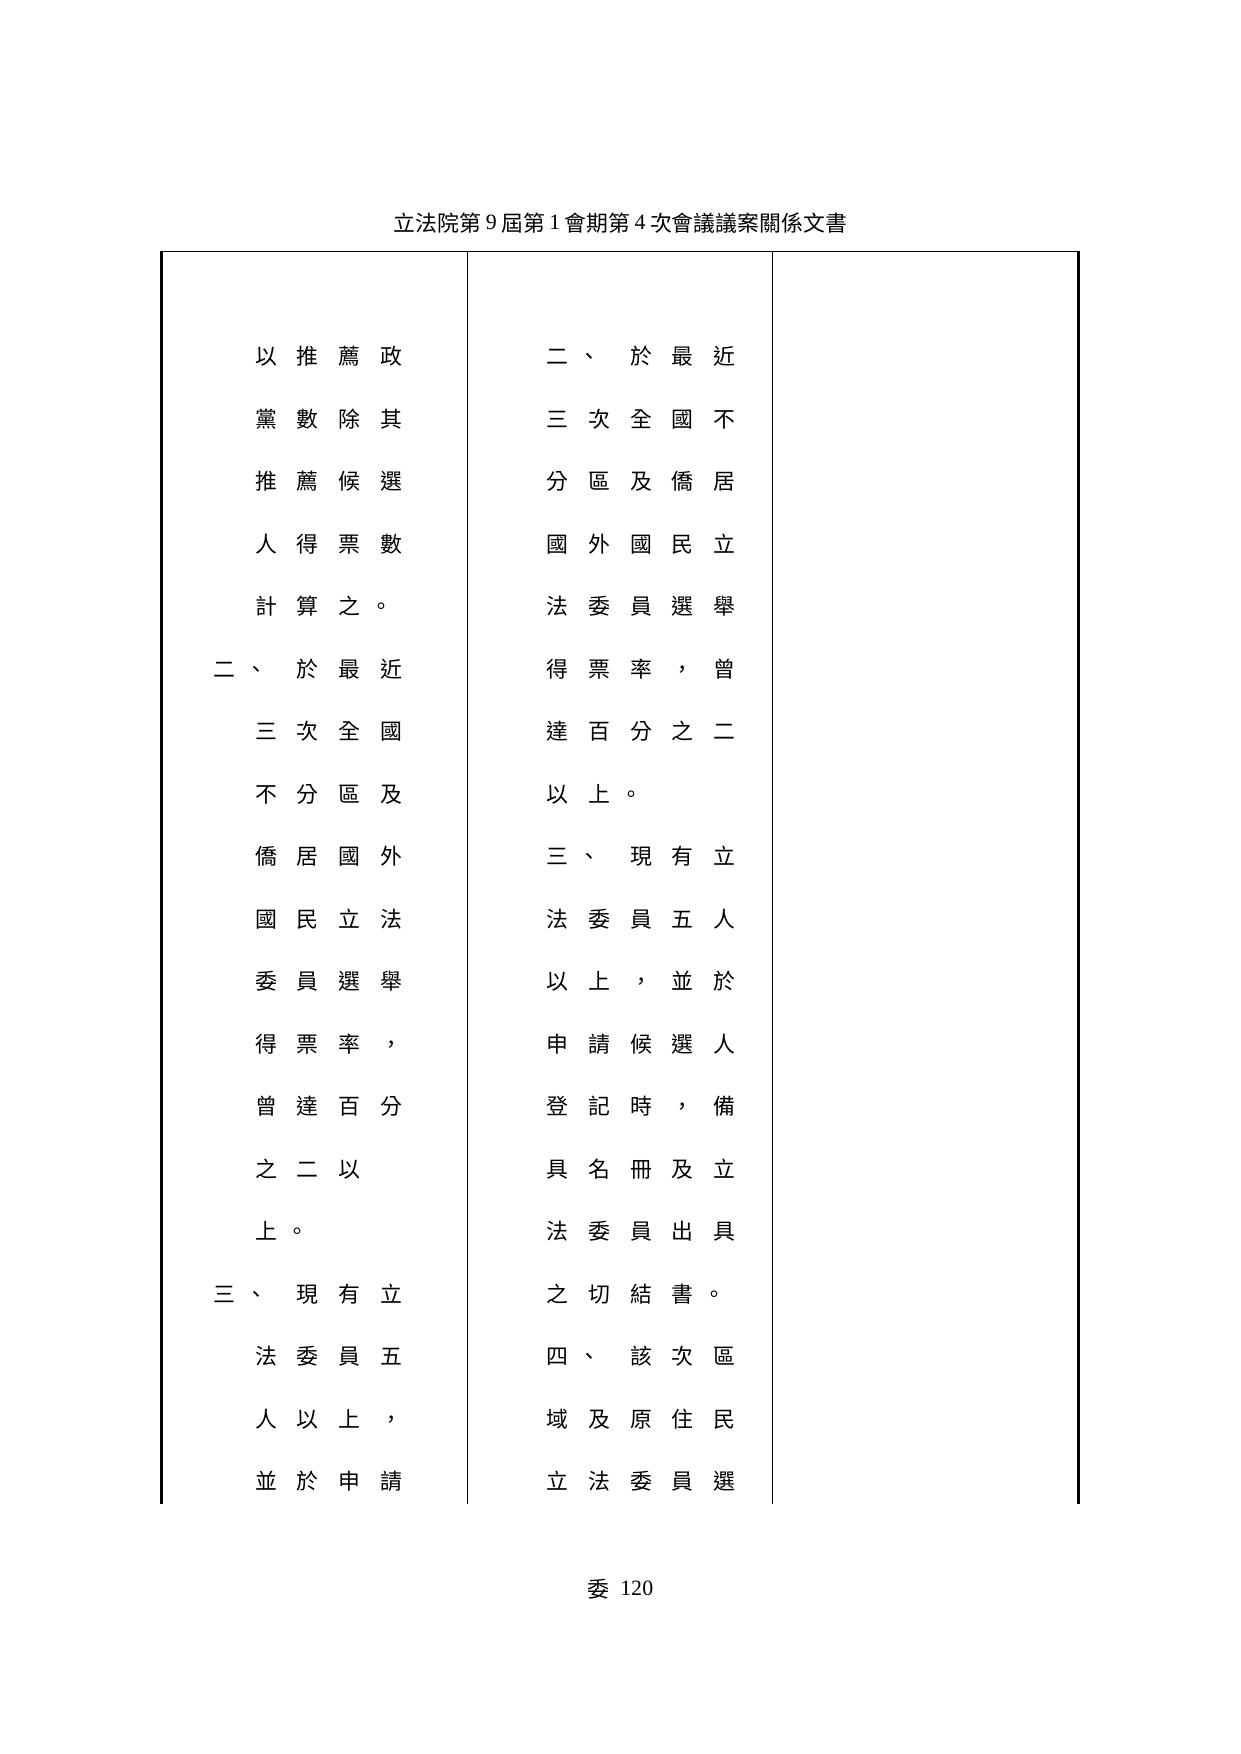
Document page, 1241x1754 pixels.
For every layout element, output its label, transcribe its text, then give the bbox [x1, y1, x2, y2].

table_cell 以推薦政黨數除其推薦候選人得票數計算之。 二、於最近三次全國不分區及僑居國外國民立法委員選舉得票率，曾達百分之二以上。 三、現有立法委員五人以上，並於申請 [163, 252, 467, 1504]
table_cell 二、於最近三次全國不分區及僑居國外國民立法委員選舉得票率，曾達百分之二以上。 三、現有立法委員五人以上，並於申請候選人登記時，備具名冊及立法委員出具之切結書。 四、該次區域及原住民立法委員選 [468, 252, 772, 1504]
table_cell [773, 252, 1077, 1504]
